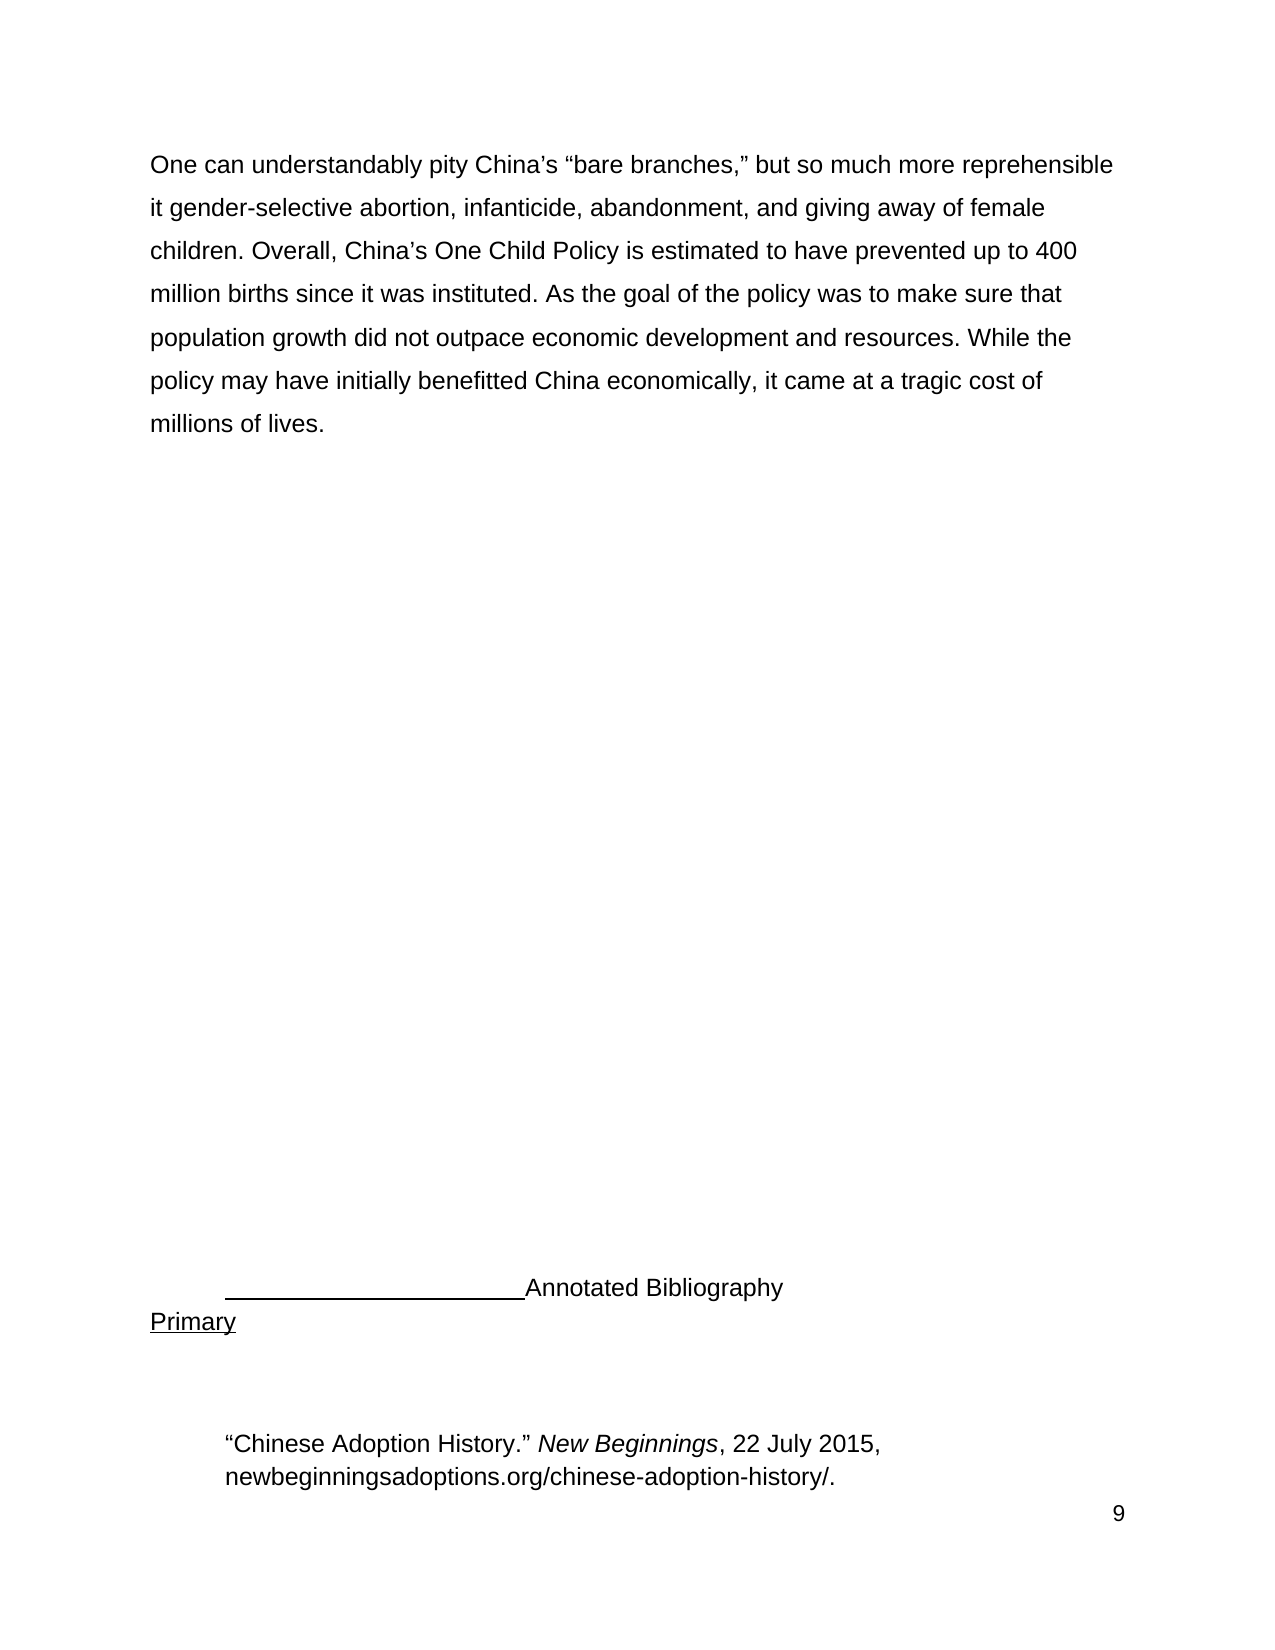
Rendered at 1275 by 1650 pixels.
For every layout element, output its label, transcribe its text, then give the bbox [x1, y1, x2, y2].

text Annotated Bibliography [225, 1271, 1125, 1302]
text “Chinese Adoption History.” New Beginnings, 22 July 2015, newbeginningsadoptions.org/chinese-adoption-history/. [225, 1429, 1125, 1491]
text One can understandably pity China’s “bare branches,” but so much more reprehensible it gender-selective abortion, infanticide, abandonment, and giving away of female children. Overall, China’s One Child Policy is estimated to have prevented up to 400 million births since it was instituted. As the goal of the policy was to make sure that population growth did not outpace economic development and resources. While the policy may have initially benefitted China economically, it came at a tragic cost of millions of lives. [150, 150, 1125, 437]
text Primary [150, 1307, 1125, 1336]
